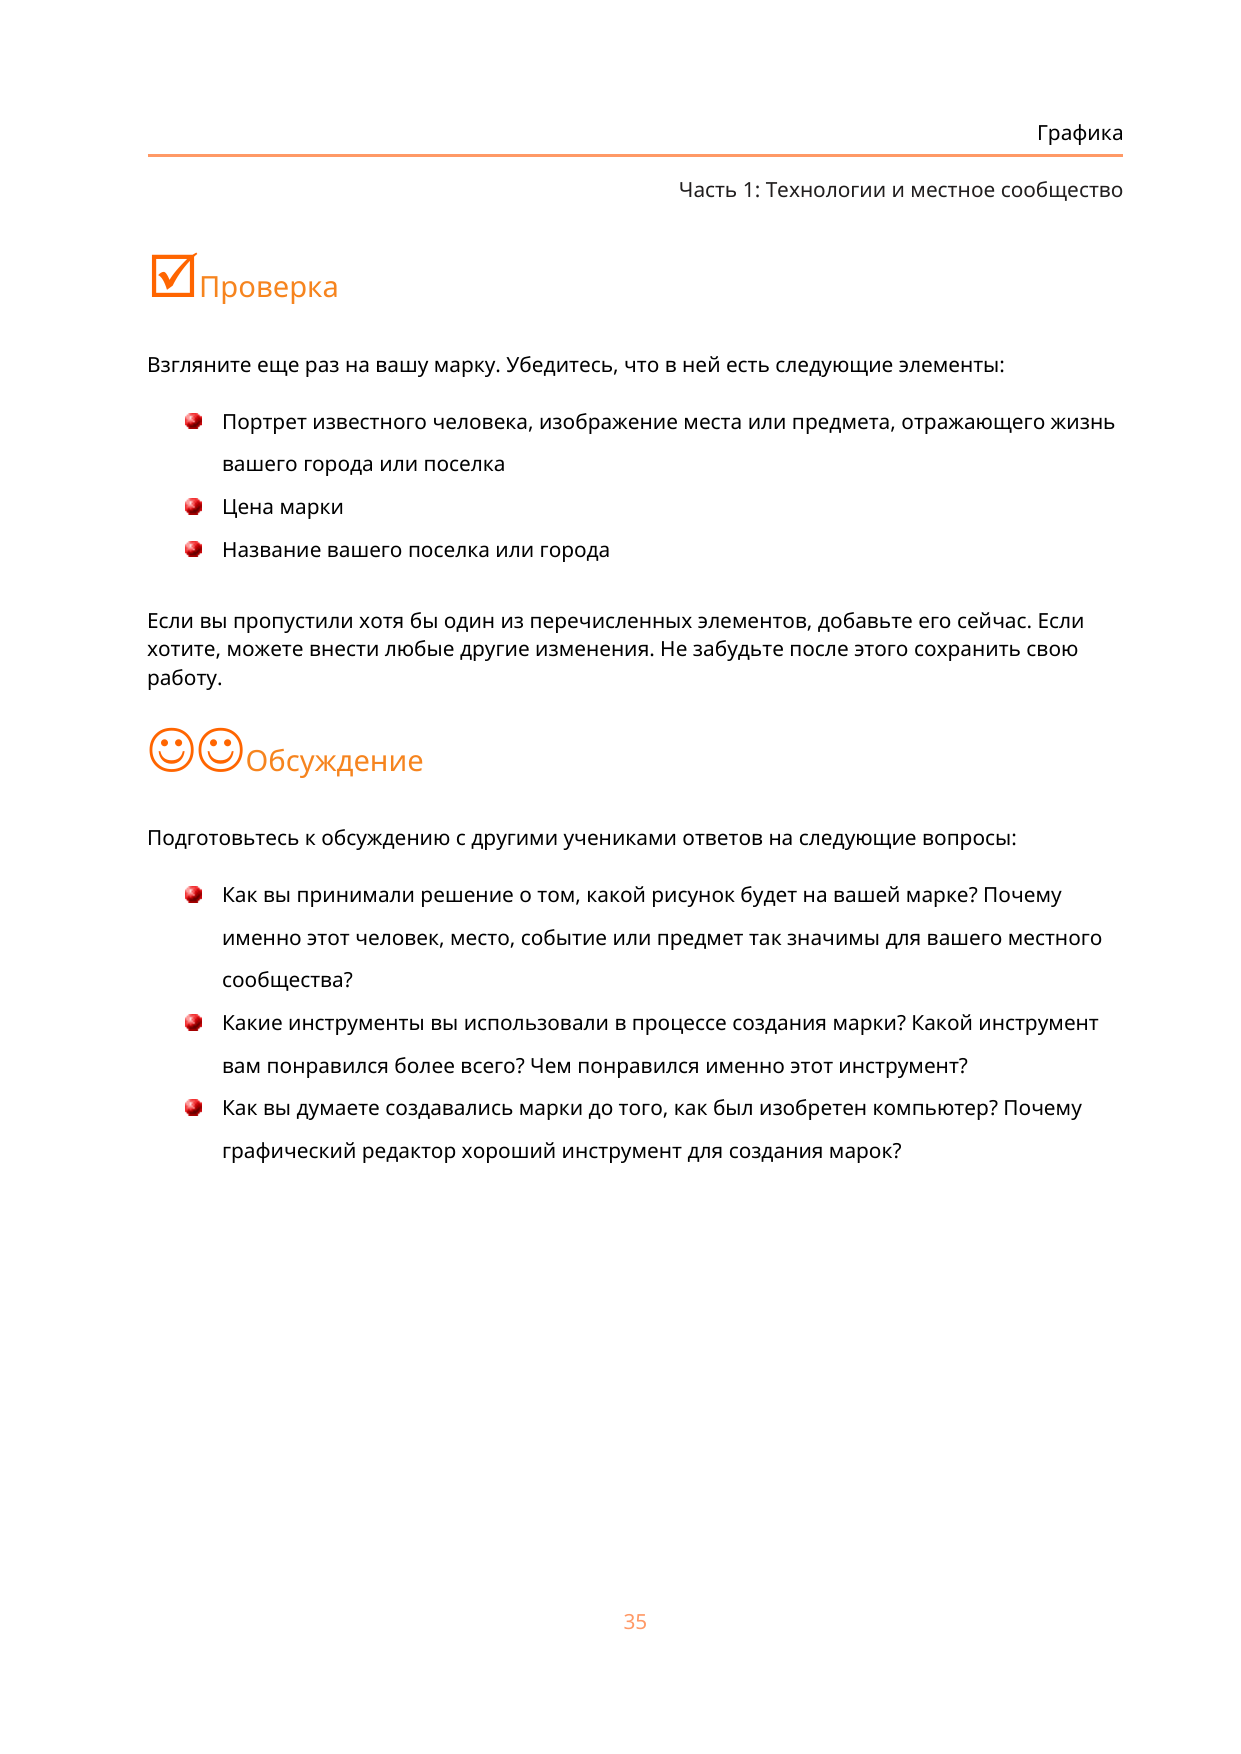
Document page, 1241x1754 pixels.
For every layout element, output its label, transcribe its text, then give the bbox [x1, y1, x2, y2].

text ☑Проверка [147, 257, 1123, 310]
list Название вашего поселка или города [184, 535, 1123, 563]
list Как вы принимали решение о том, какой рисунок будет на вашей марке? Почему именно этот человек, место, событие или предмет так значимы для вашего местного сообщества? [184, 880, 1123, 994]
text ☺☺Обсуждение [147, 731, 1123, 784]
list Как вы думаете создавались марки до того, как был изобретен компьютер? Почему графический редактор хороший инструмент для создания марок? [184, 1093, 1123, 1164]
list Часть 1: Технологии и местное сообщество [184, 175, 1123, 203]
picture [185, 886, 202, 903]
picture [185, 498, 202, 515]
picture [185, 1099, 202, 1116]
text Взгляните еще раз на вашу марку. Убедитесь, что в ней есть следующие элементы: [147, 350, 1123, 378]
picture [185, 1014, 202, 1031]
list Какие инструменты вы использовали в процессе создания марки? Какой инструмент вам понравился более всего? Чем понравился именно этот инструмент? [184, 1008, 1123, 1079]
list Цена марки [184, 492, 1123, 521]
text Если вы пропустили хотя бы один из перечисленных элементов, добавьте его сейчас. Если хотите, можете внести любые другие изменения. Не забудьте после этого сохранить свою работу. [147, 606, 1123, 691]
list Портрет известного человека, изображение места или предмета, отражающего жизнь вашего города или поселка [184, 407, 1123, 478]
text Подготовьтесь к обсуждению с другими учениками ответов на следующие вопросы: [147, 823, 1123, 852]
picture [185, 541, 202, 557]
text Графика [147, 118, 1123, 147]
picture [185, 413, 202, 429]
